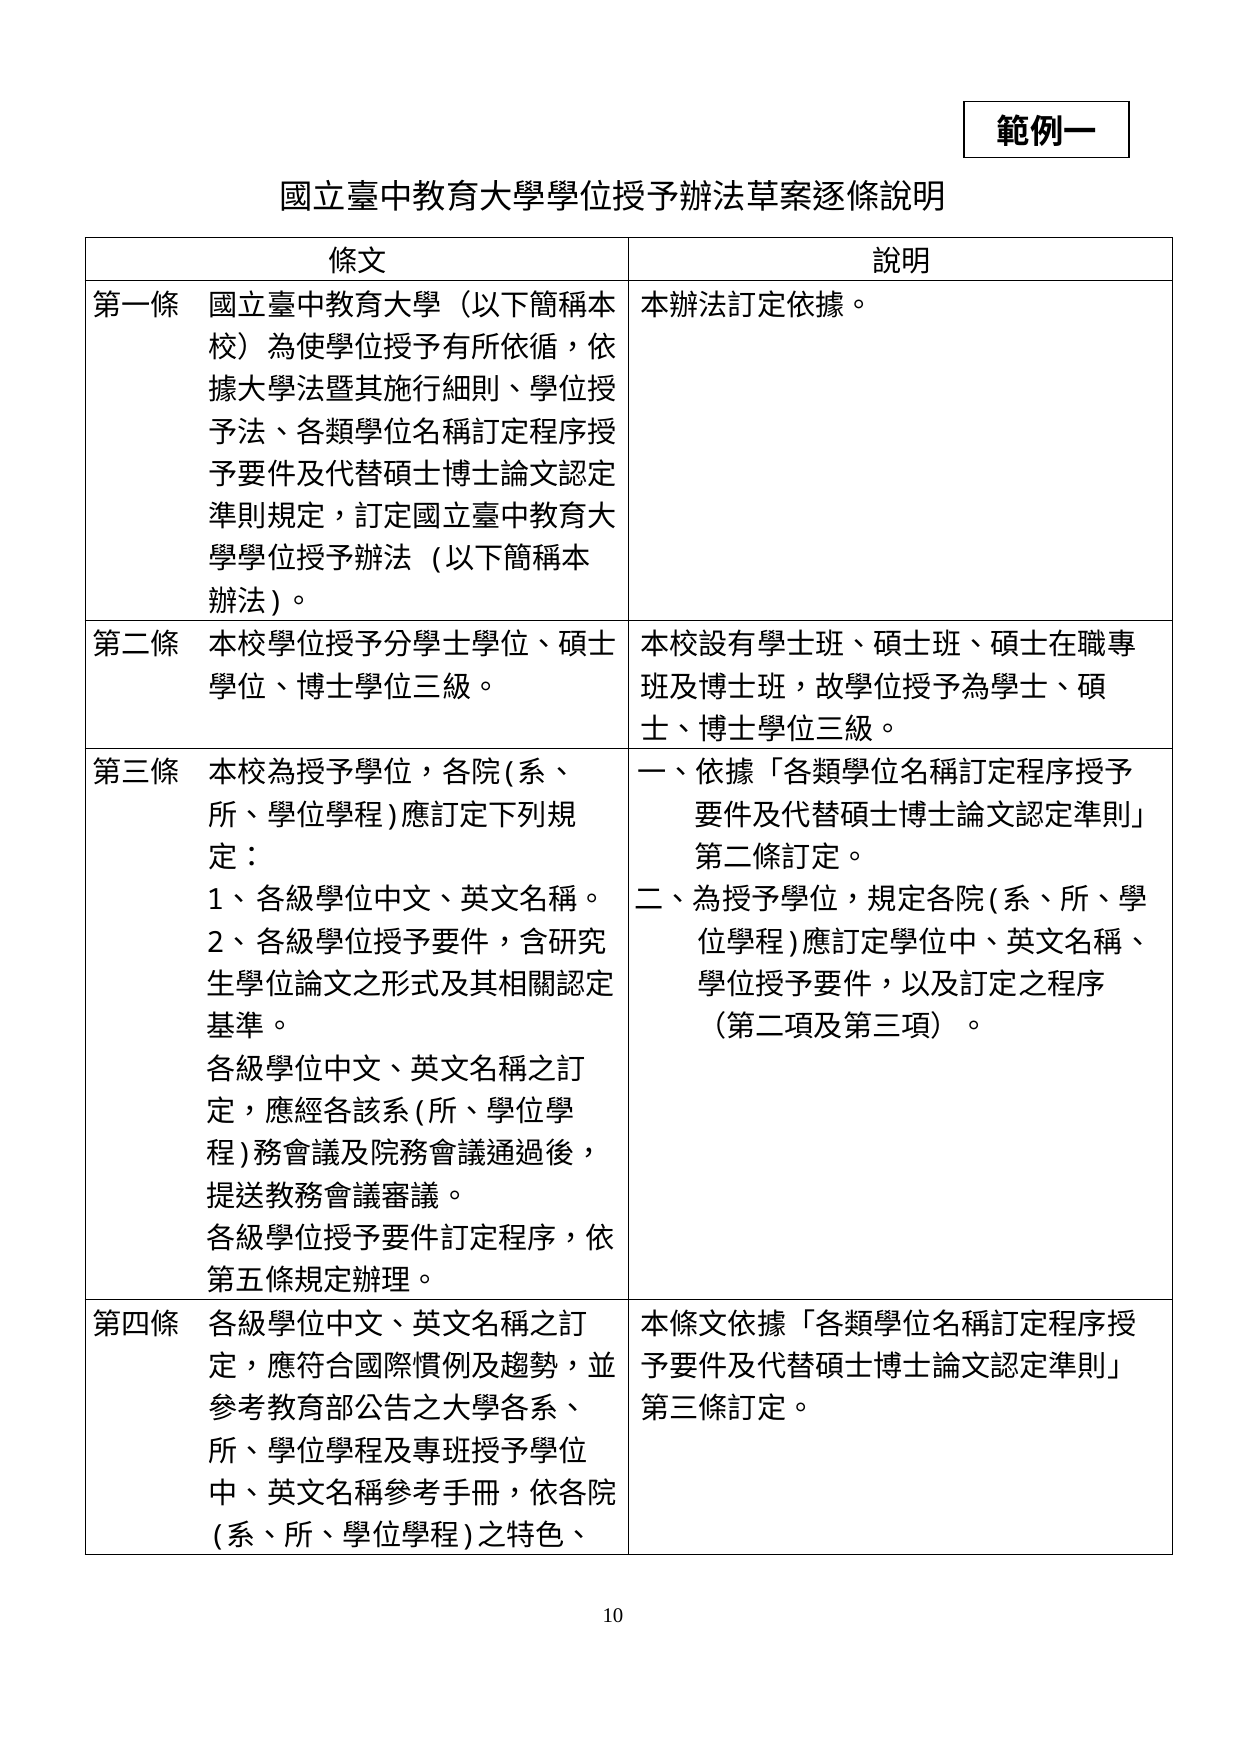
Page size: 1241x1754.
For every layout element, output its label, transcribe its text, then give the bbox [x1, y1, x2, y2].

table_cell 第三條 本校為授予學位，各院(系、所、學位學程)應訂定下列規定： 各級學位中文、英文名稱。 各級學位授予要件，含研究生學位論文之形式及其相關認定基準。 各級學位中文、英文名稱之訂定，應經各該系(所、學位學程)務會議及院務會議通過後，提送教務會議審議。 各級學位授予要件訂定程序，依第五條規定辦理。 [86, 749, 628, 1299]
table_cell 本辦法訂定依據。 [629, 281, 1172, 620]
text 範例一 [979, 110, 1113, 149]
table_cell 第一條 國立臺中教育大學（以下簡稱本校）為使學位授予有所依循，依據大學法暨其施行細則、學位授予法、各類學位名稱訂定程序授予要件及代替碩士博士論文認定準則規定，訂定國立臺中教育大學學位授予辦法 (以下簡稱本辦法)。 [86, 281, 628, 620]
table_header 條文 [86, 238, 628, 280]
table_cell 第四條 各級學位中文、英文名稱之訂定，應符合國際慣例及趨勢，並參考教育部公告之大學各系、所、學位學程及專班授予學位中、英文名稱參考手冊，依各院(系、所、學位學程)之特色、 [86, 1300, 628, 1554]
text 國立臺中教育大學學位授予辦法草案逐條說明 [74, 170, 1152, 218]
table_cell 一、依據「各類學位名稱訂定程序授予要件及代替碩士博士論文認定準則」第二條訂定。 二、為授予學位，規定各院(系、所、學位學程)應訂定學位中、英文名稱、學位授予要件，以及訂定之程序（第二項及第三項）。 [629, 749, 1172, 1299]
table_cell 第二條 本校學位授予分學士學位、碩士學位、博士學位三級。 [86, 621, 628, 748]
table_cell 本校設有學士班、碩士班、碩士在職專班及博士班，故學位授予為學士、碩士、博士學位三級。 [629, 621, 1172, 748]
table_header 說明 [629, 238, 1172, 280]
text [965, 102, 1128, 157]
table_cell 本條文依據「各類學位名稱訂定程序授予要件及代替碩士博士論文認定準則」第三條訂定。 [629, 1300, 1172, 1554]
